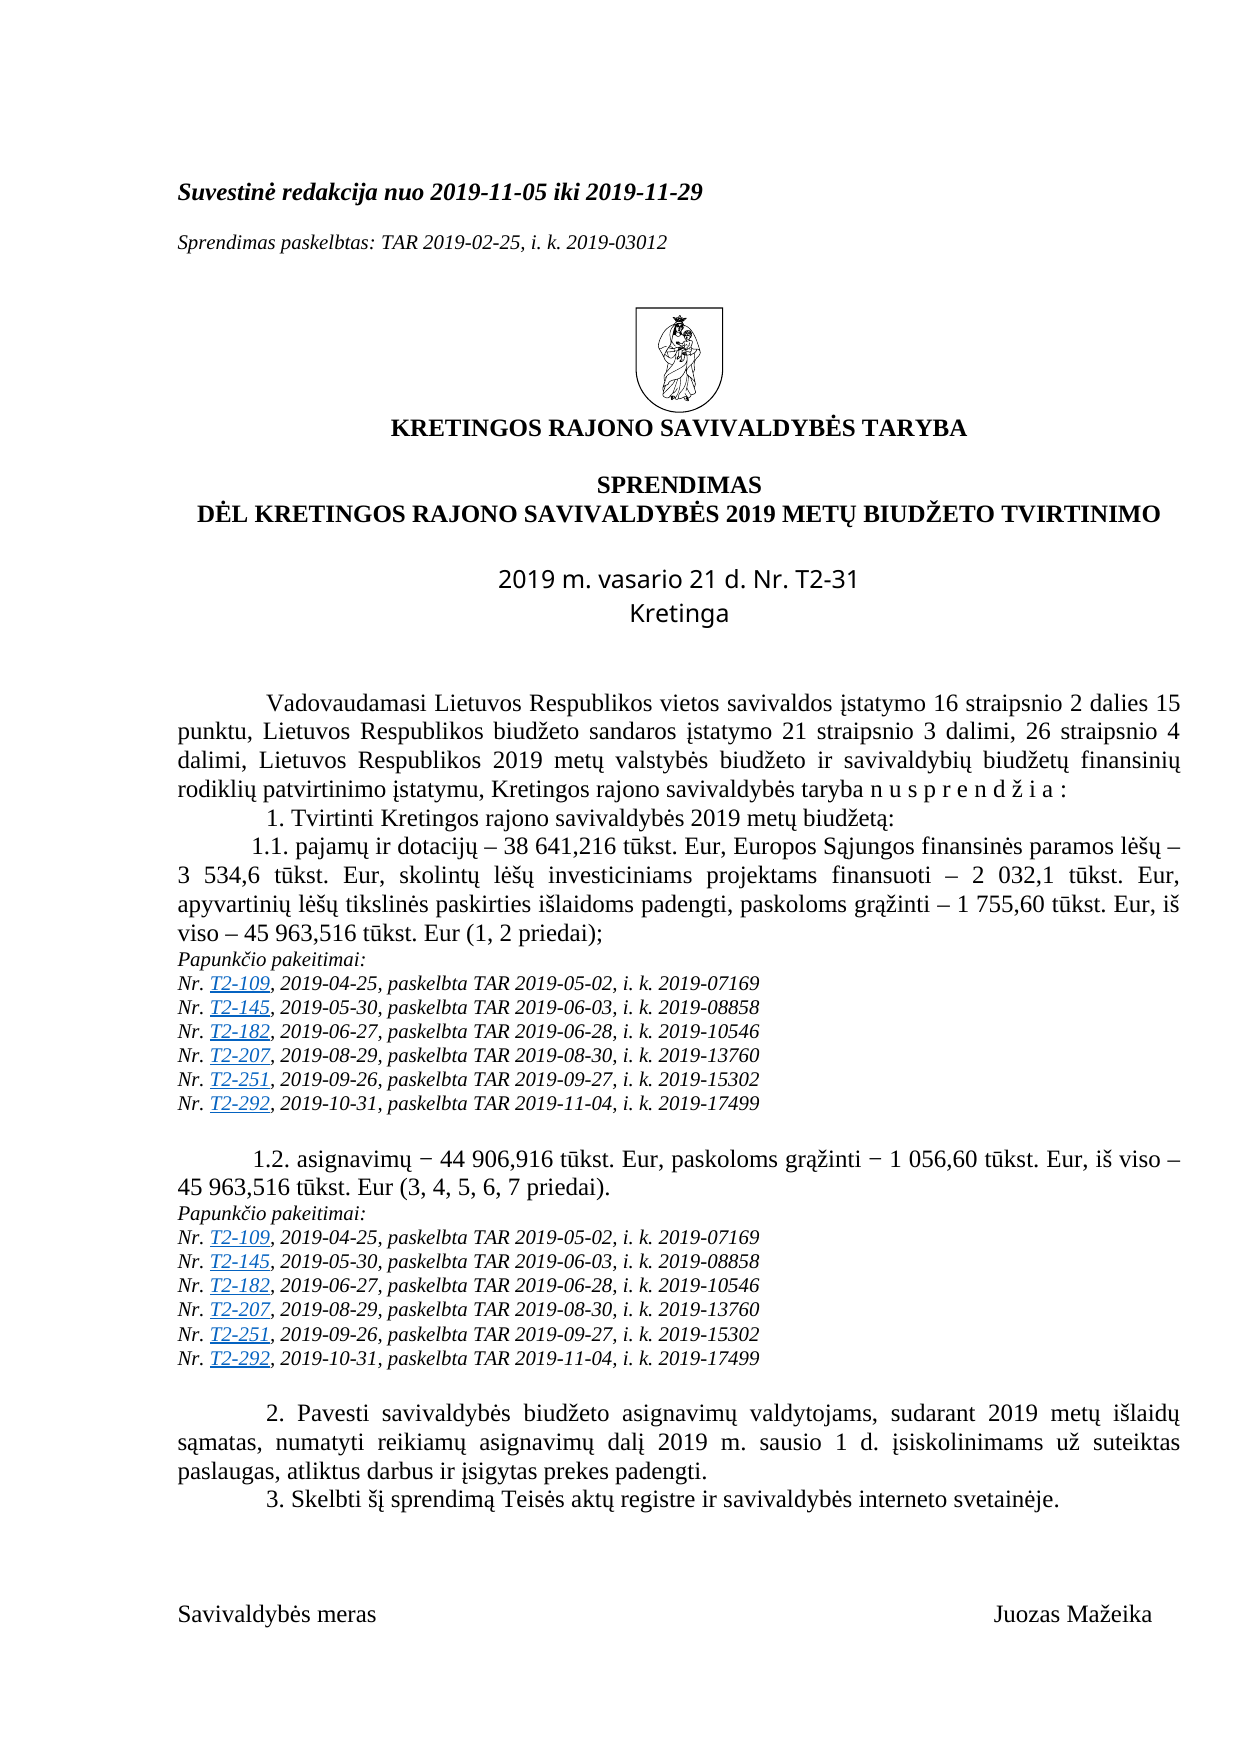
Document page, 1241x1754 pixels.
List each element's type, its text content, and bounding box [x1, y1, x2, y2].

text Nr. T2-109, 2019-04-25, paskelbta TAR 2019-05-02, i. k. 2019-07169 [177, 971, 1181, 994]
text 3. Skelbti šį sprendimą Teisės aktų registre ir savivaldybės interneto svetainėje. [177, 1484, 1181, 1513]
text 2019 m. vasario 21 d. Nr. T2-31 [177, 562, 1181, 596]
text Nr. T2-251, 2019-09-26, paskelbta TAR 2019-09-27, i. k. 2019-15302 [177, 1321, 1181, 1346]
text Nr. T2-145, 2019-05-30, paskelbta TAR 2019-06-03, i. k. 2019-08858 [177, 994, 1181, 1019]
text Nr. T2-207, 2019-08-29, paskelbta TAR 2019-08-30, i. k. 2019-13760 [177, 1043, 1181, 1067]
text Nr. T2-182, 2019-06-27, paskelbta TAR 2019-06-28, i. k. 2019-10546 [177, 1273, 1181, 1297]
text Kretinga [177, 596, 1181, 630]
text Nr. T2-145, 2019-05-30, paskelbta TAR 2019-06-03, i. k. 2019-08858 [177, 1249, 1181, 1273]
text Vadovaudamasi Lietuvos Respublikos vietos savivaldos įstatymo 16 straipsnio 2 dalies 15 punktu, Lietuvos Respublikos biudžeto sandaros įstatymo 21 straipsnio 3 dalimi, 26 straipsnio 4 dalimi, Lietuvos Respublikos 2019 metų valstybės biudžeto ir savivaldybių biudžetų finansinių rodiklių patvirtinimo įstatymu, Kretingos rajono savivaldybės taryba nusprendžia: [177, 688, 1181, 803]
text 1.2. asignavimų − 44 906,916 tūkst. Eur, paskoloms grąžinti − 1 056,60 tūkst. Eur, iš viso – 45 963,516 tūkst. Eur (3, 4, 5, 6, 7 priedai). [177, 1144, 1181, 1201]
text KRETINGOS RAJONO SAVIVALDYBĖS TARYBA [177, 413, 1181, 442]
text Nr. T2-207, 2019-08-29, paskelbta TAR 2019-08-30, i. k. 2019-13760 [177, 1297, 1181, 1321]
text 1. Tvirtinti Kretingos rajono savivaldybės 2019 metų biudžetą: [177, 803, 1181, 831]
text Papunkčio pakeitimai: [177, 946, 1181, 971]
text Nr. T2-109, 2019-04-25, paskelbta TAR 2019-05-02, i. k. 2019-07169 [177, 1225, 1181, 1249]
text SPRENDIMAS [177, 471, 1181, 499]
text Nr. T2-251, 2019-09-26, paskelbta TAR 2019-09-27, i. k. 2019-15302 [177, 1067, 1181, 1091]
text 2. Pavesti savivaldybės biudžeto asignavimų valdytojams, sudarant 2019 metų išlaidų sąmatas, numatyti reikiamų asignavimų dalį 2019 m. sausio 1 d. įsiskolinimams už suteiktas paslaugas, atliktus darbus ir įsigytas prekes padengti. [177, 1398, 1181, 1484]
text 1.1. pajamų ir dotacijų – 38 641,216 tūkst. Eur, Europos Sąjungos finansinės paramos lėšų – 3 534,6 tūkst. Eur, skolintų lėšų investiciniams projektams finansuoti – 2 032,1 tūkst. Eur, apyvartinių lėšų tikslinės paskirties išlaidoms padengti, paskoloms grąžinti – 1 755,60 tūkst. Eur, iš viso – 45 963,516 tūkst. Eur (1, 2 priedai); [177, 831, 1181, 946]
text Suvestinė redakcija nuo 2019-11-05 iki 2019-11-29 [177, 177, 1181, 206]
text Papunkčio pakeitimai: [177, 1201, 1181, 1225]
text Savivaldybės meras Juozas Mažeika [177, 1599, 1181, 1628]
text Sprendimas paskelbtas: TAR 2019-02-25, i. k. 2019-03012 [177, 230, 1181, 254]
text Nr. T2-182, 2019-06-27, paskelbta TAR 2019-06-28, i. k. 2019-10546 [177, 1019, 1181, 1043]
text Nr. T2-292, 2019-10-31, paskelbta TAR 2019-11-04, i. k. 2019-17499 [177, 1091, 1181, 1115]
text DĖL KRETINGOS RAJONO SAVIVALDYBĖS 2019 METŲ BIUDŽETO TVIRTINIMO [177, 499, 1181, 528]
text Nr. T2-292, 2019-10-31, paskelbta TAR 2019-11-04, i. k. 2019-17499 [177, 1346, 1181, 1369]
